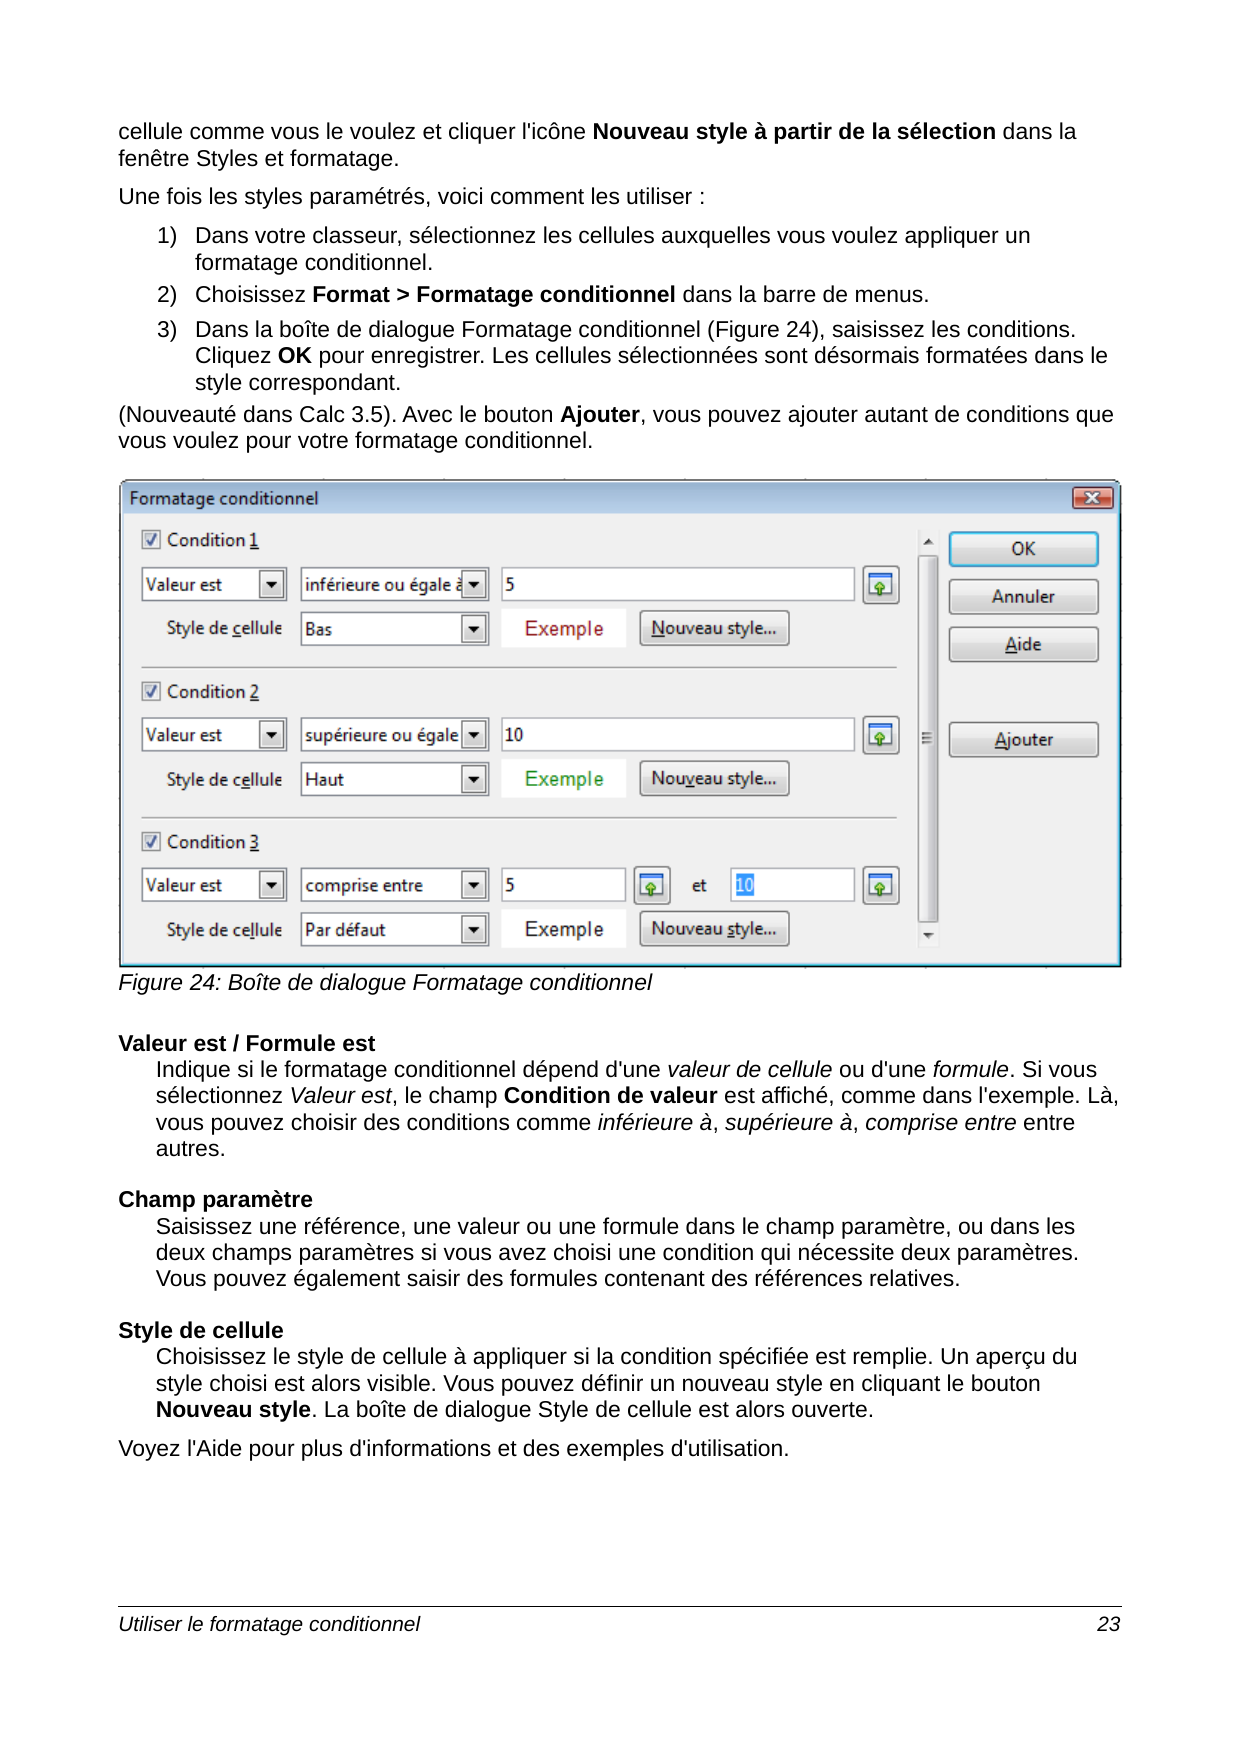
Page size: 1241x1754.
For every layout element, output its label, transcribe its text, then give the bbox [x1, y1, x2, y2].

list Dans votre classeur, sélectionnez les cellules auxquelles vous voulez appliquer un formatage conditionnel. [177, 222, 1122, 275]
text (Nouveauté dans Calc 3.5). Avec le bouton Ajouter, vous pouvez ajouter autant de conditions que vous voulez pour votre formatage conditionnel. [118, 401, 1122, 454]
list Choisissez Format > Formatage conditionnel dans la barre de menus. [177, 281, 1122, 309]
text cellule comme vous le voulez et cliquer l'icône Nouveau style à partir de la sélection dans la fenêtre Styles et formatage. [118, 118, 1122, 171]
text Style de cellule [118, 1317, 1122, 1343]
picture [118, 478, 1123, 969]
text Voyez l'Aide pour plus d'informations et des exemples d'utilisation. [118, 1435, 1122, 1461]
text Saisissez une référence, une valeur ou une formule dans le champ paramètre, ou dans les deux champs paramètres si vous avez choisi une condition qui nécessite deux paramètres. Vous pouvez également saisir des formules contenant des références relatives. [156, 1213, 1122, 1292]
text Champ paramètre [118, 1186, 1122, 1213]
list Dans la boîte de dialogue Formatage conditionnel (Figure 24), saisissez les conditions. Cliquez OK pour enregistrer. Les cellules sélectionnées sont désormais formatées dans le style correspondant. [177, 316, 1122, 395]
text Choisissez le style de cellule à appliquer si la condition spécifiée est remplie. Un aperçu du style choisi est alors visible. Vous pouvez définir un nouveau style en cliquant le bouton Nouveau style. La boîte de dialogue Style de cellule est alors ouverte. [156, 1343, 1122, 1422]
text Figure 24: Boîte de dialogue Formatage conditionnel [118, 969, 1122, 995]
text Valeur est / Formule est [118, 1029, 1122, 1056]
text Indique si le formatage conditionnel dépend d'une valeur de cellule ou d'une formule. Si vous sélectionnez Valeur est, le champ Condition de valeur est affiché, comme dans l'exemple. Là, vous pouvez choisir des conditions comme inférieure à, supérieure à, comprise entre entre autres. [156, 1056, 1122, 1161]
text Une fois les styles paramétrés, voici comment les utiliser : [118, 183, 1122, 210]
